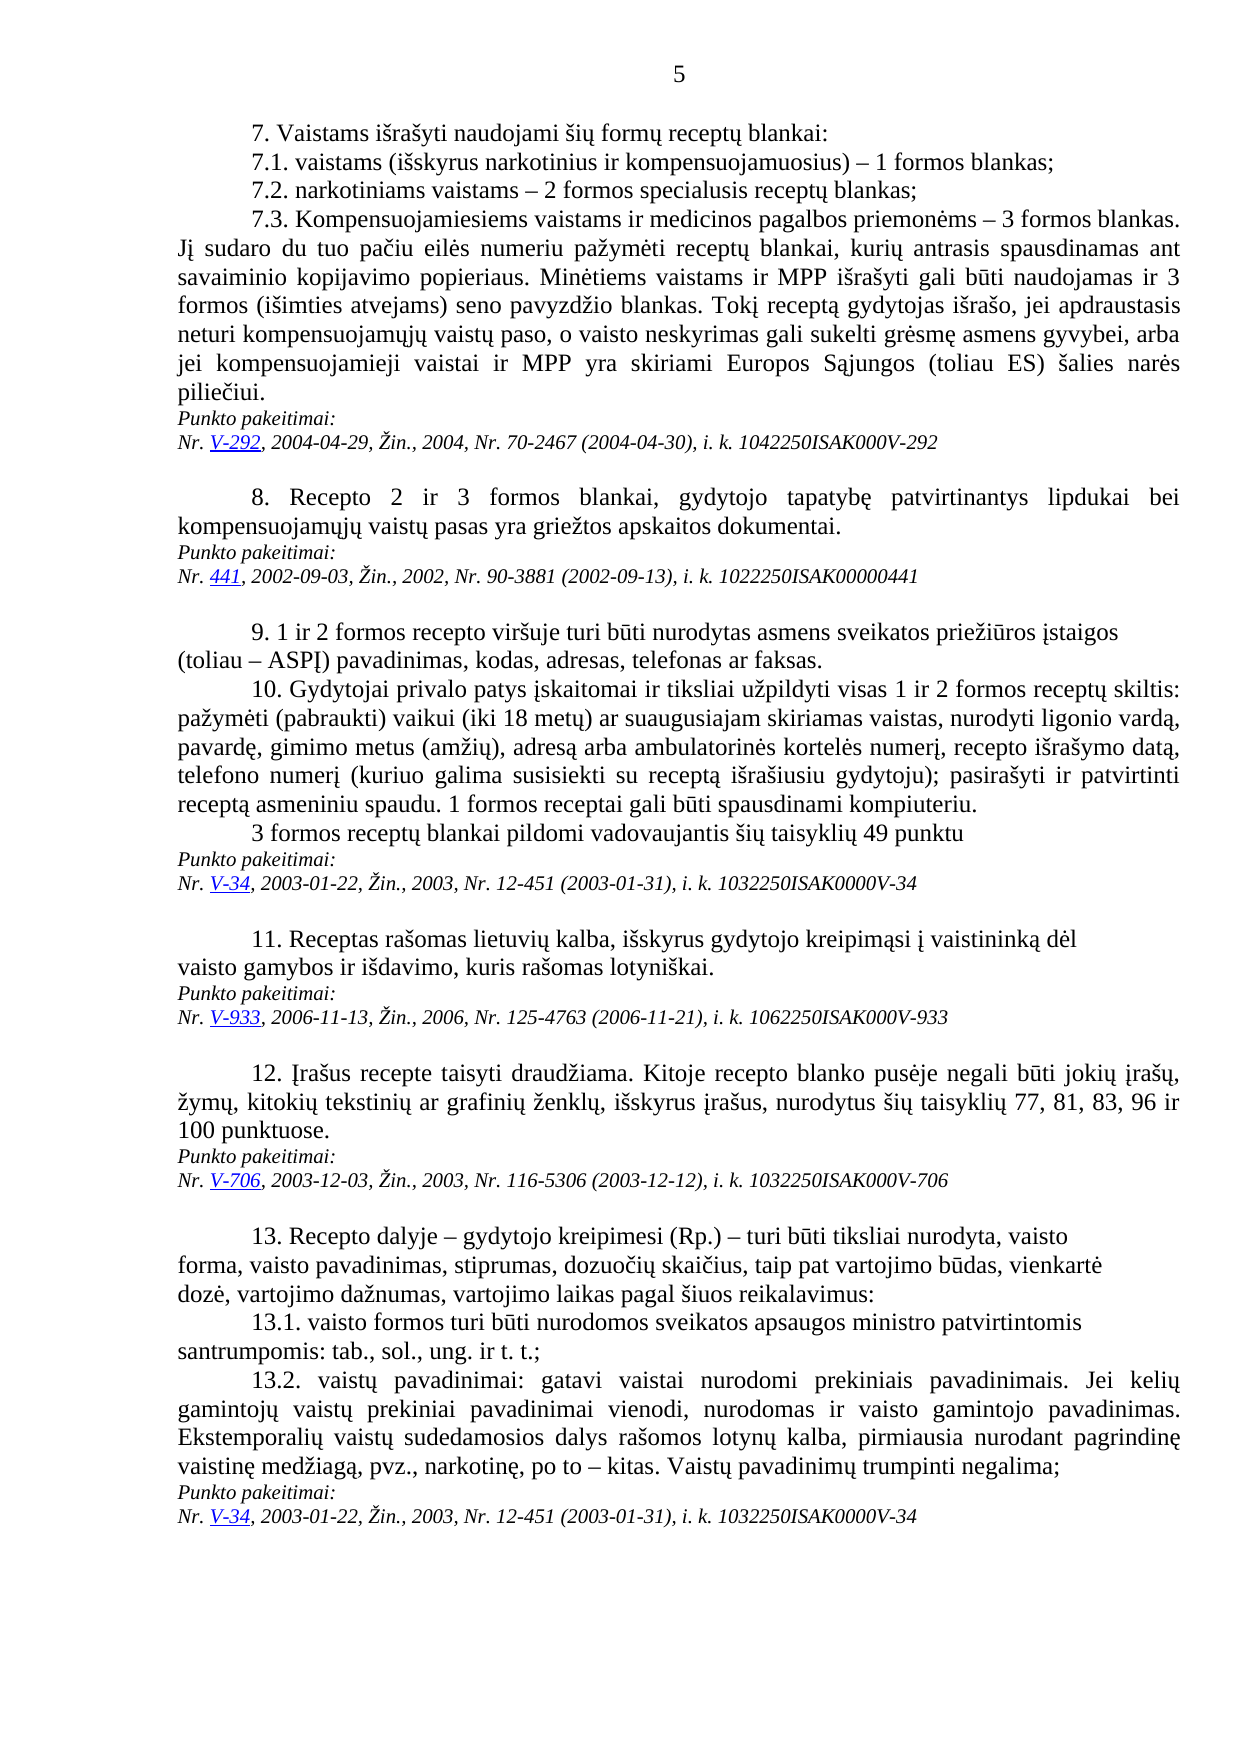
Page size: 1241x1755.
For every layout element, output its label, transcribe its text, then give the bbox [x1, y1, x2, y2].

text Nr. V-706, 2003-12-03, Žin., 2003, Nr. 116-5306 (2003-12-12), i. k. 1032250ISAK000V-706 [177, 1168, 1181, 1192]
text Nr. V-292, 2004-04-29, Žin., 2004, Nr. 70-2467 (2004-04-30), i. k. 1042250ISAK000V-292 [177, 430, 1181, 454]
text 13. Recepto dalyje – gydytojo kreipimesi (Rp.) – turi būti tiksliai nurodyta, vaisto forma, vaisto pavadinimas, stiprumas, dozuočių skaičius, taip pat vartojimo būdas, vienkartė dozė, vartojimo dažnumas, vartojimo laikas pagal šiuos reikalavimus: [177, 1221, 1122, 1307]
text 9. 1 ir 2 formos recepto viršuje turi būti nurodytas asmens sveikatos priežiūros įstaigos (toliau – ASPĮ) pavadinimas, kodas, adresas, telefonas ar faksas. [177, 617, 1122, 674]
text 7. Vaistams išrašyti naudojami šių formų receptų blankai: [177, 118, 1122, 147]
text Punkto pakeitimai: [177, 540, 1181, 564]
text 12. Įrašus recepte taisyti draudžiama. Kitoje recepto blanko pusėje negali būti jokių įrašų, žymų, kitokių tekstinių ar grafinių ženklų, išskyrus įrašus, nurodytus šių taisyklių 77, 81, 83, 96 ir 100 punktuose. [177, 1058, 1181, 1144]
text Nr. 441, 2002-09-03, Žin., 2002, Nr. 90-3881 (2002-09-13), i. k. 1022250ISAK00000441 [177, 564, 1181, 588]
text 13.2. vaistų pavadinimai: gatavi vaistai nurodomi prekiniais pavadinimais. Jei kelių gamintojų vaistų prekiniai pavadinimai vienodi, nurodomas ir vaisto gamintojo pavadinimas. Ekstemporalių vaistų sudedamosios dalys rašomos lotynų kalba, pirmiausia nurodant pagrindinę vaistinę medžiagą, pvz., narkotinę, po to – kitas. Vaistų pavadinimų trumpinti negalima; [177, 1365, 1181, 1480]
text 13.1. vaisto formos turi būti nurodomos sveikatos apsaugos ministro patvirtintomis santrumpomis: tab., sol., ung. ir t. t.; [177, 1307, 1122, 1365]
text Nr. V-34, 2003-01-22, Žin., 2003, Nr. 12-451 (2003-01-31), i. k. 1032250ISAK0000V-34 [177, 1504, 1181, 1528]
text 8. Recepto 2 ir 3 formos blankai, gydytojo tapatybę patvirtinantys lipdukai bei kompensuojamųjų vaistų pasas yra griežtos apskaitos dokumentai. [177, 482, 1181, 540]
text Nr. V-933, 2006-11-13, Žin., 2006, Nr. 125-4763 (2006-11-21), i. k. 1062250ISAK000V-933 [177, 1005, 1181, 1029]
text 10. Gydytojai privalo patys įskaitomai ir tiksliai užpildyti visas 1 ir 2 formos receptų skiltis: pažymėti (pabraukti) vaikui (iki 18 metų) ar suaugusiajam skiriamas vaistas, nurodyti ligonio vardą, pavardę, gimimo metus (amžių), adresą arba ambulatorinės kortelės numerį, recepto išrašymo datą, telefono numerį (kuriuo galima susisiekti su receptą išrašiusiu gydytoju); pasirašyti ir patvirtinti receptą asmeniniu spaudu. 1 formos receptai gali būti spausdinami kompiuteriu. [177, 674, 1181, 818]
text 7.1. vaistams (išskyrus narkotinius ir kompensuojamuosius) – 1 formos blankas; [177, 147, 1122, 176]
text Punkto pakeitimai: [177, 406, 1181, 430]
text Nr. V-34, 2003-01-22, Žin., 2003, Nr. 12-451 (2003-01-31), i. k. 1032250ISAK0000V-34 [177, 871, 1181, 895]
text 7.2. narkotiniams vaistams – 2 formos specialusis receptų blankas; [177, 176, 1122, 204]
text 7.3. Kompensuojamiesiems vaistams ir medicinos pagalbos priemonėms – 3 formos blankas. Jį sudaro du tuo pačiu eilės numeriu pažymėti receptų blankai, kurių antrasis spausdinamas ant savaiminio kopijavimo popieriaus. Minėtiems vaistams ir MPP išrašyti gali būti naudojamas ir 3 formos (išimties atvejams) seno pavyzdžio blankas. Tokį receptą gydytojas išrašo, jei apdraustasis neturi kompensuojamųjų vaistų paso, o vaisto neskyrimas gali sukelti grėsmę asmens gyvybei, arba jei kompensuojamieji vaistai ir MPP yra skiriami Europos Sąjungos (toliau ES) šalies narės piliečiui. [177, 204, 1181, 406]
text Punkto pakeitimai: [177, 1480, 1181, 1504]
text 11. Receptas rašomas lietuvių kalba, išskyrus gydytojo kreipimąsi į vaistininką dėl vaisto gamybos ir išdavimo, kuris rašomas lotyniškai. [177, 924, 1122, 981]
text 3 formos receptų blankai pildomi vadovaujantis šių taisyklių 49 punktu [177, 818, 1181, 847]
text Punkto pakeitimai: [177, 847, 1181, 871]
text Punkto pakeitimai: [177, 981, 1181, 1005]
text Punkto pakeitimai: [177, 1144, 1181, 1168]
